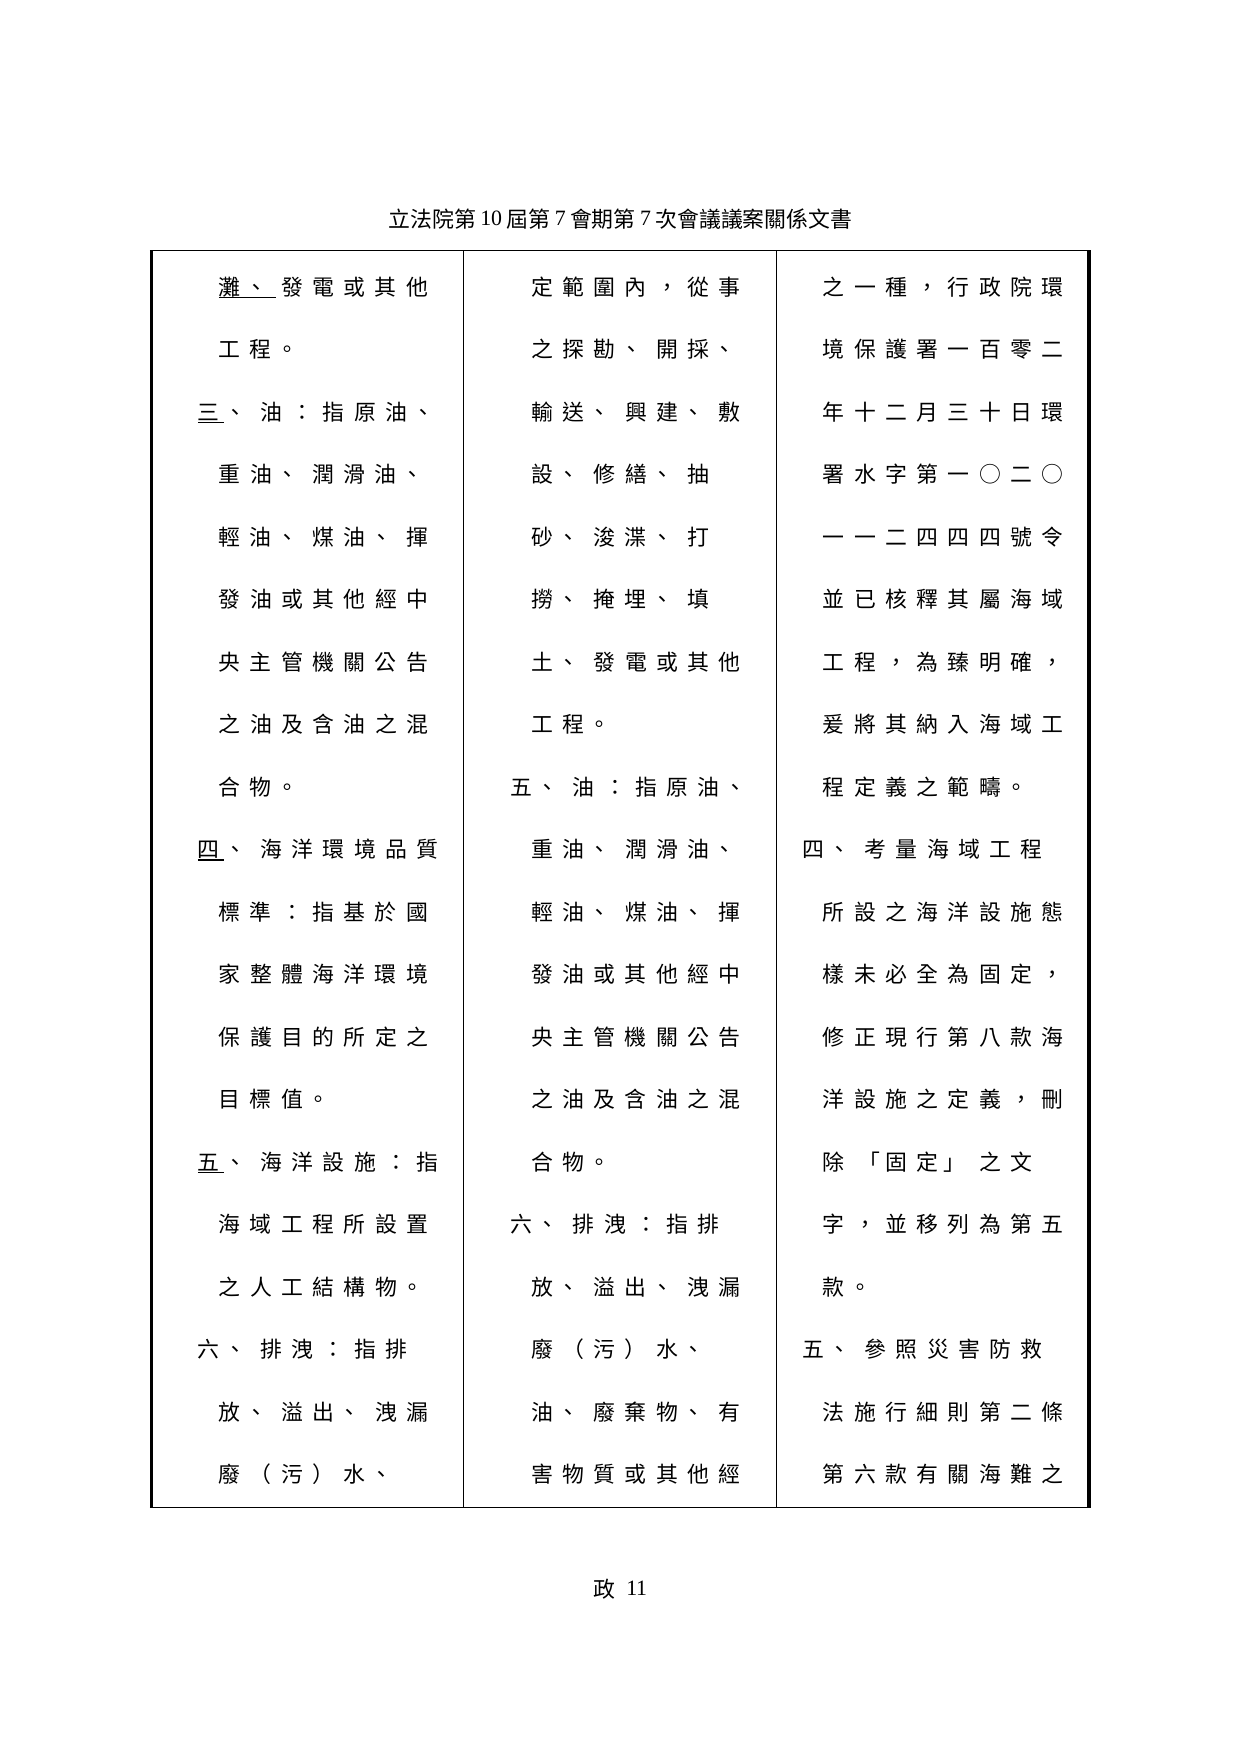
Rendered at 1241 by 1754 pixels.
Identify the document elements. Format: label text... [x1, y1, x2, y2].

table_cell 之一種，行政院環境保護署一百零二年十二月三十日環署水字第一○二○一一二四四四號令並已核釋其屬海域工程，為臻明確，爰將其納入海域工程定義之範疇。 四、考量海域工程所設之海洋設施態樣未必全為固定，修正現行第八款海洋設施之定義，刪除「固定」之文字，並移列為第五款。 五、參照災害防救法施行細則第二條第六款有關海難之 [777, 251, 1087, 1507]
table_cell 定範圍內，從事之探勘、開採、輸送、興建、敷設、修繕、抽砂、浚渫、打撈、掩埋、填土、發電或其他工程。 五、油：指原油、重油、潤滑油、輕油、煤油、揮發油或其他經中央主管機關公告之油及含油之混合物。 六、排洩：指排放、溢出、洩漏廢（污）水、油、廢棄物、有害物質或其他經 [464, 251, 776, 1507]
table_cell 灘、發電或其他工程。 三、油：指原油、重油、潤滑油、輕油、煤油、揮發油或其他經中央主管機關公告之油及含油之混合物。 四、海洋環境品質標準：指基於國家整體海洋環境保護目的所定之目標值。 五、海洋設施：指海域工程所設置之人工結構物。 六、排洩：指排放、溢出、洩漏廢（污）水、 [153, 251, 463, 1507]
